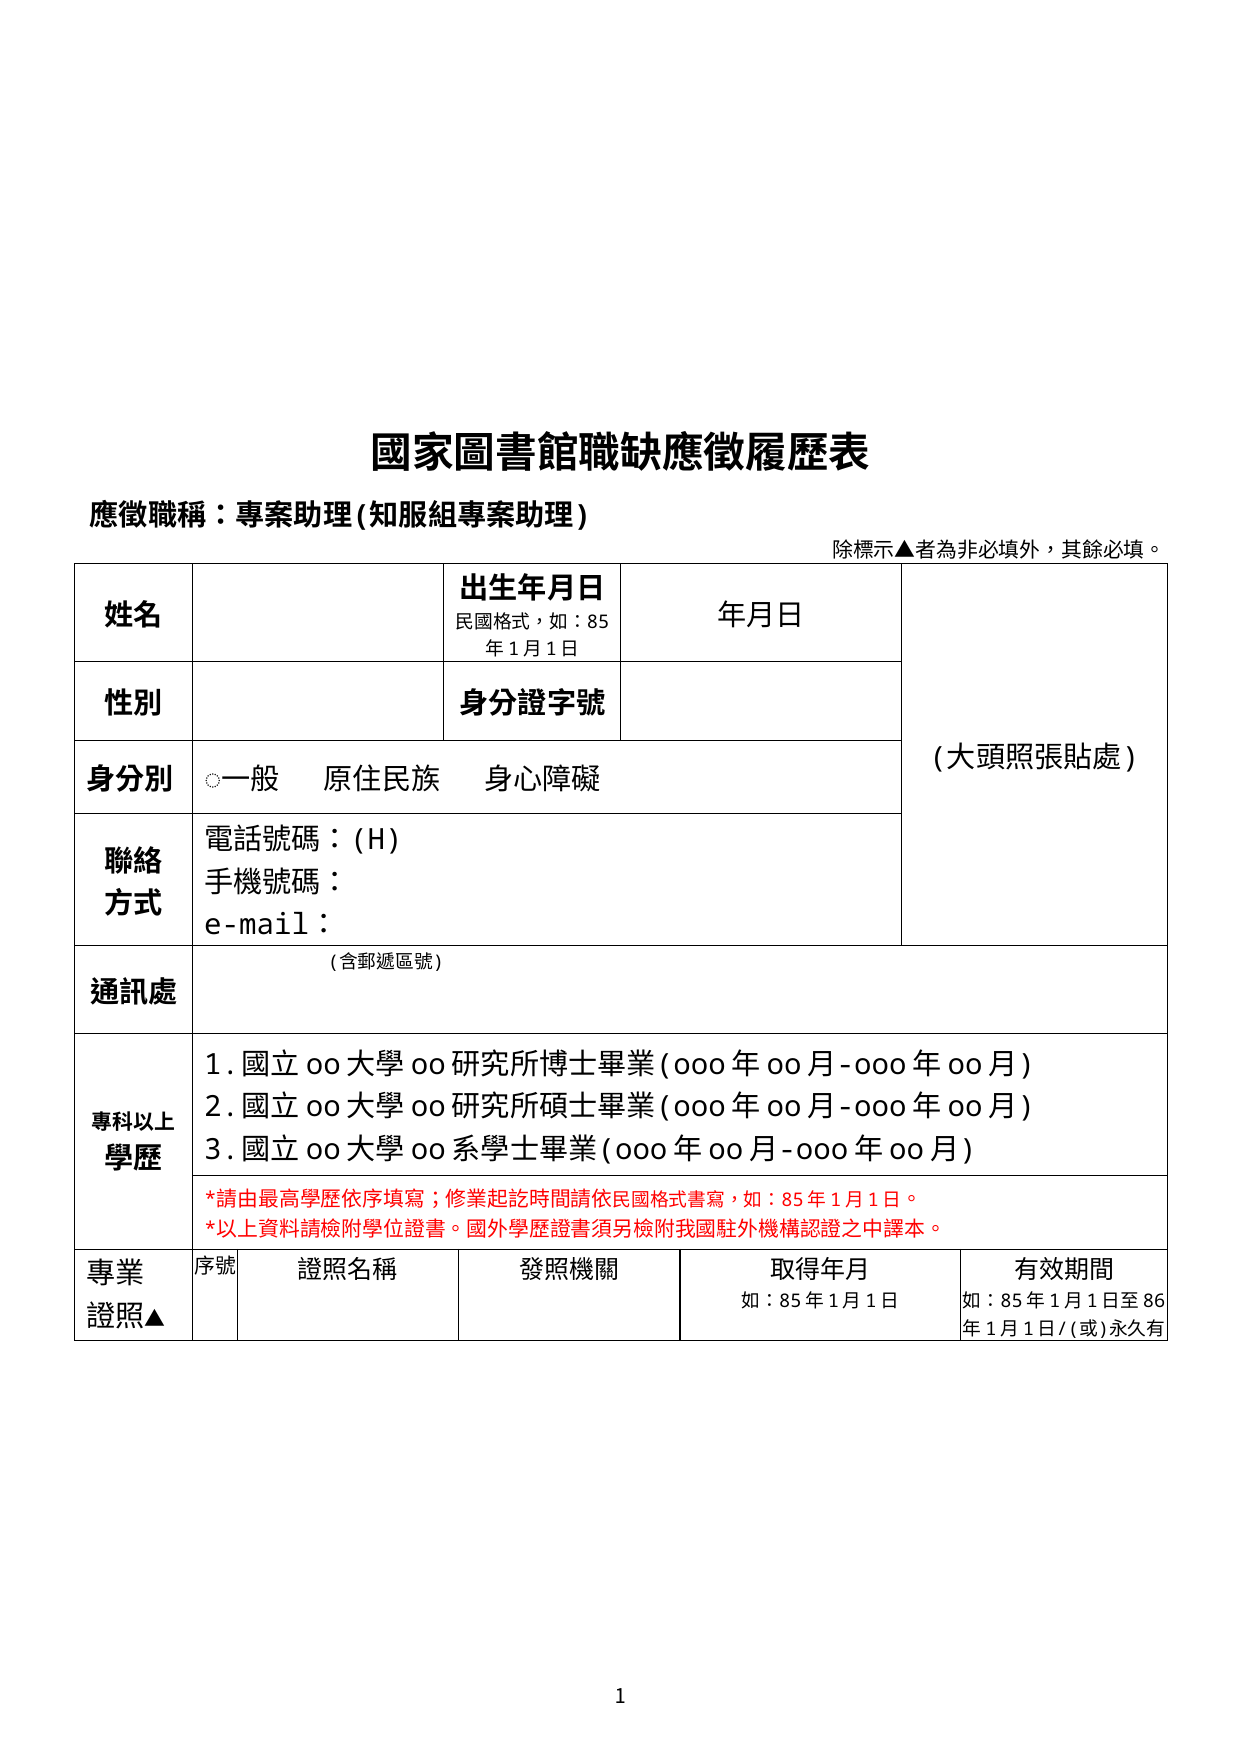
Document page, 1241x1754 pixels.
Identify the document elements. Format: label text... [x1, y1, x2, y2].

table_cell 國立oo大學oo研究所博士畢業(ooo年oo月-ooo年oo月) 國立oo大學oo研究所碩士畢業(ooo年oo月-ooo年oo月) 國立oo大學oo系學士畢業(ooo年oo月-ooo年oo月) [193, 1034, 1167, 1175]
table_cell 通訊處 [75, 946, 192, 1032]
table_cell 電話號碼：(H) 手機號碼： e-mail： [193, 814, 901, 945]
table_header 出生年月日 民國格式，如：85年1月1日 [444, 564, 620, 661]
table_cell *請由最高學歷依序填寫；修業起訖時間請依民國格式書寫，如：85年1月1日。 *以上資料請檢附學位證書。國外學歷證書須另檢附我國駐外機構認證之中譯本。 [193, 1176, 1167, 1249]
table_cell 證照名稱 [238, 1250, 458, 1340]
table_cell 序號 [193, 1250, 237, 1340]
text 應徵職稱：專案助理(知服組專案助理) [89, 471, 1165, 533]
table_cell (含郵遞區號) [193, 946, 1167, 1032]
table_cell 身分別 [75, 741, 192, 813]
table_header 姓名 [75, 564, 192, 661]
table_cell 專科以上 學歷 [75, 1034, 192, 1249]
table_cell 聯絡 方式 [75, 814, 192, 945]
text 除標示▲者為非必填外，其餘必填。 [90, 533, 1165, 563]
table_cell 性別 [75, 662, 192, 740]
table_cell 專業 證照▲ [75, 1250, 192, 1340]
table_cell [621, 662, 901, 740]
table_cell 有效期間 如：85年1月1日至86年1月1日/(或)永久有 [961, 1250, 1167, 1340]
table_cell 發照機關 [459, 1250, 679, 1340]
table_header [193, 564, 443, 661]
table_cell 取得年月 如：85年1月1日 [681, 1250, 960, 1340]
table_cell 身分證字號 [444, 662, 620, 740]
table_cell [193, 662, 443, 740]
table_header (大頭照張貼處) [902, 564, 1167, 945]
text 國家圖書館職缺應徵履歷表 [75, 408, 1165, 471]
table_cell 󠇯一般 󠇯󠇯原住民族 󠇯󠇯身心障礙 [193, 741, 901, 813]
table_header 年月日 [621, 564, 901, 661]
